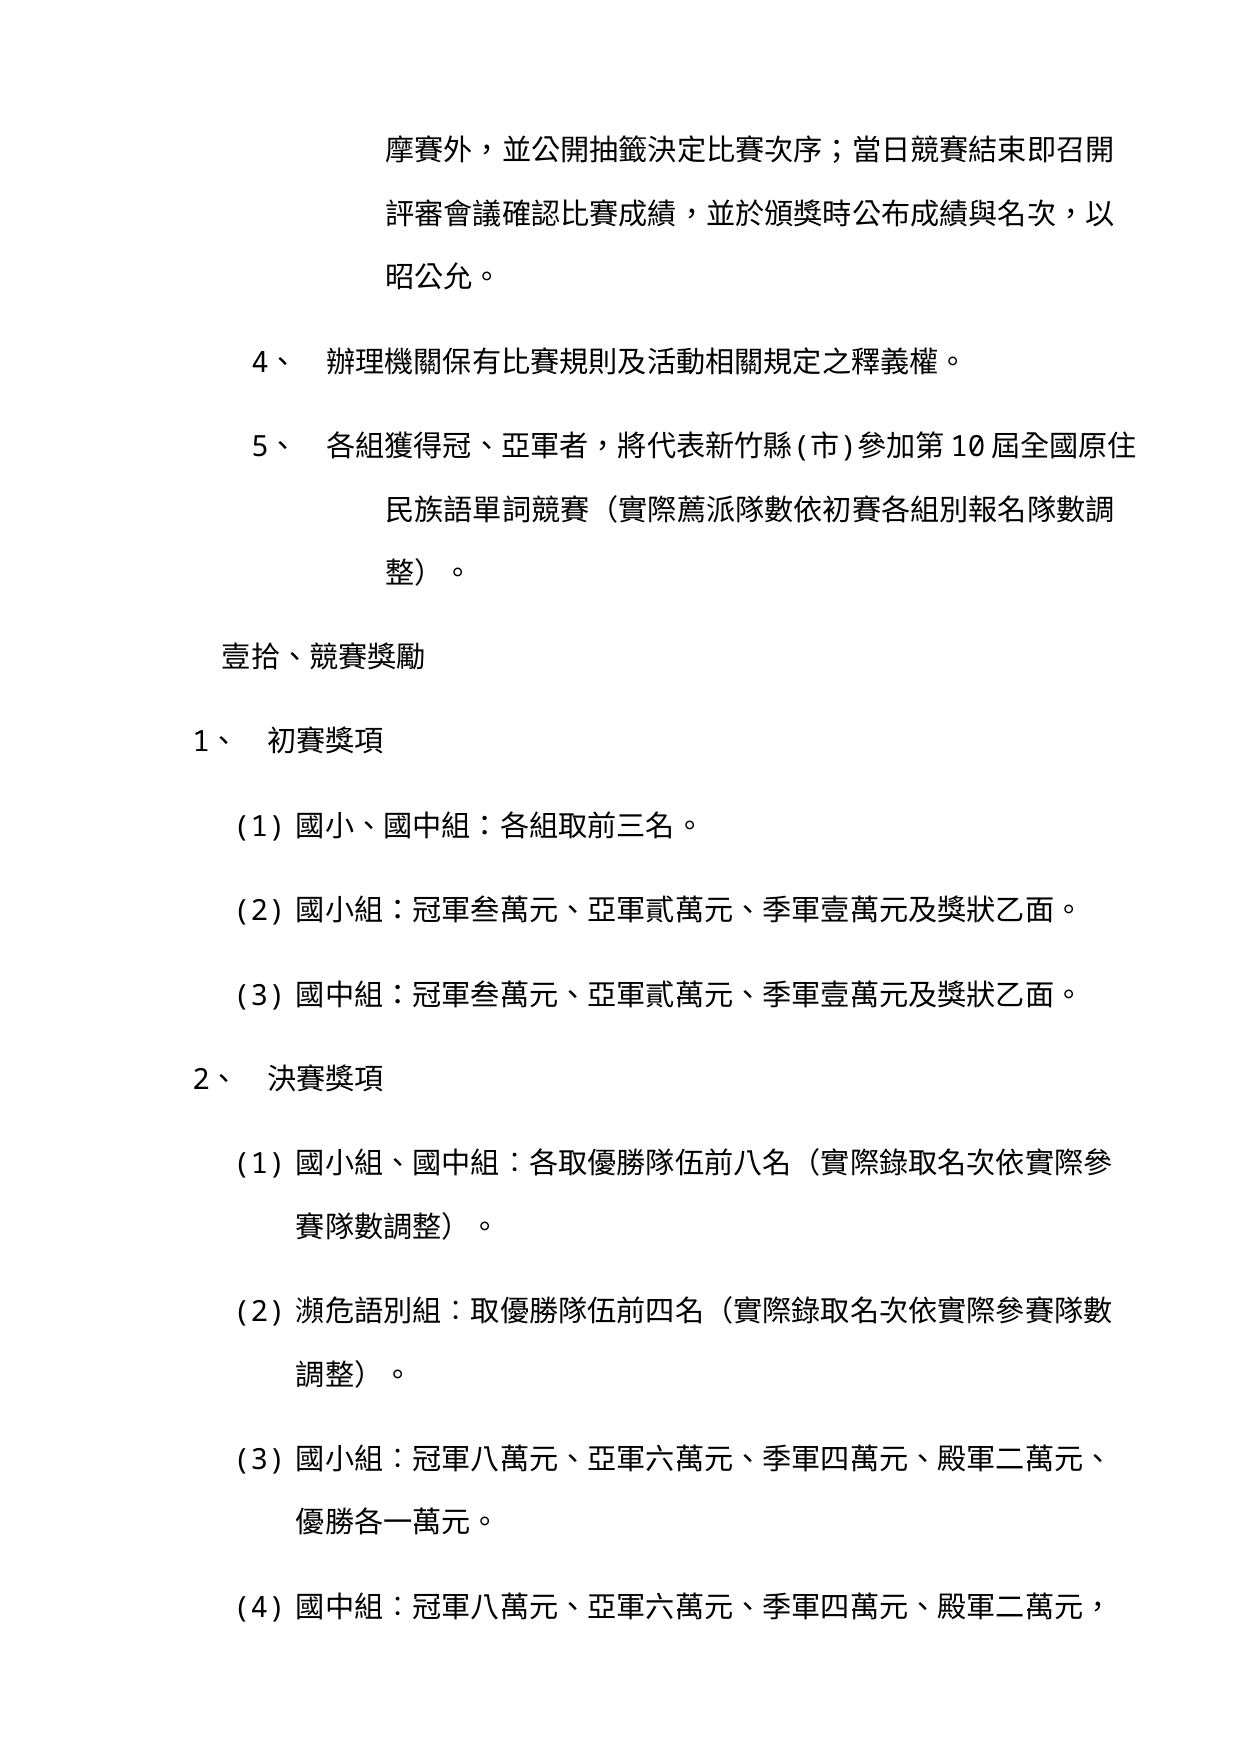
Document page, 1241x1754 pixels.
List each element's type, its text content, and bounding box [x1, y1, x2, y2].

list 國小組、國中組︰各取優勝隊伍前八名（實際錄取名次依實際參賽隊數調整）。 [233, 1140, 1137, 1246]
list 初賽獎項 [192, 718, 1137, 760]
list 決賽獎項 [192, 1056, 1137, 1098]
list 國中組︰冠軍八萬元、亞軍六萬元、季軍四萬元、殿軍二萬元， [233, 1583, 1137, 1626]
list 摩賽外，並公開抽籤決定比賽次序；當日競賽結束即召開評審會議確認比賽成績，並於頒獎時公布成績與名次，以昭公允。 [251, 127, 1137, 296]
list 瀕危語別組︰取優勝隊伍前四名（實際錄取名次依實際參賽隊數調整）。 [233, 1288, 1137, 1393]
list 競賽獎勵 [222, 634, 1137, 676]
list 國小組：冠軍叁萬元、亞軍貳萬元、季軍壹萬元及獎狀乙面。 [233, 887, 1137, 929]
list 各組獲得冠、亞軍者，將代表新竹縣(市)參加第10屆全國原住民族語單詞競賽（實際薦派隊數依初賽各組別報名隊數調整）。 [251, 422, 1137, 592]
list 國中組：冠軍叁萬元、亞軍貳萬元、季軍壹萬元及獎狀乙面。 [233, 971, 1137, 1013]
list 辦理機關保有比賽規則及活動相關規定之釋義權。 [251, 338, 1137, 381]
list 國小、國中組：各組取前三名。 [233, 802, 1137, 845]
list 國小組︰冠軍八萬元、亞軍六萬元、季軍四萬元、殿軍二萬元、優勝各一萬元。 [233, 1436, 1137, 1541]
